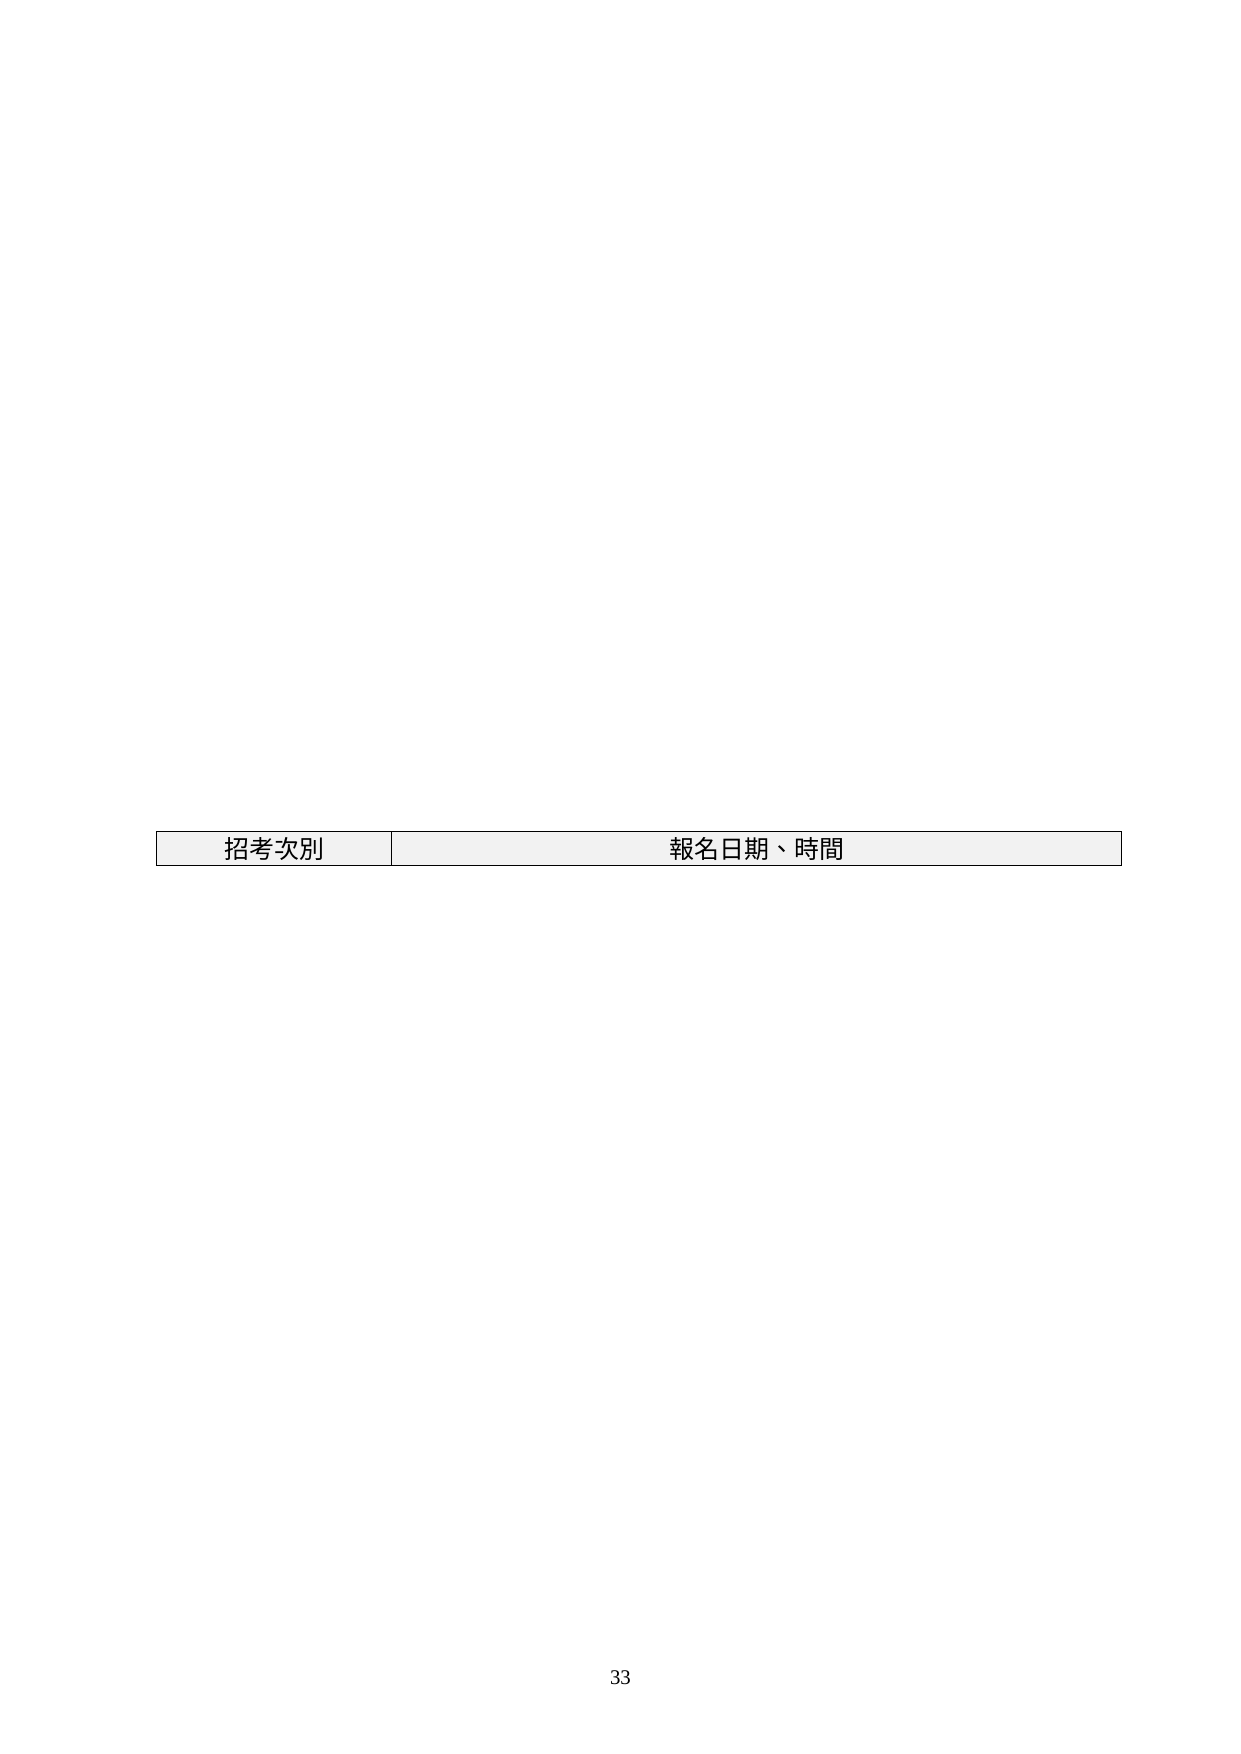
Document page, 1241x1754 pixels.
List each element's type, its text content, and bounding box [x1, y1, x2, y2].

table_header 報名日期、時間 [392, 832, 1121, 865]
table_header 招考次別 [157, 832, 391, 865]
